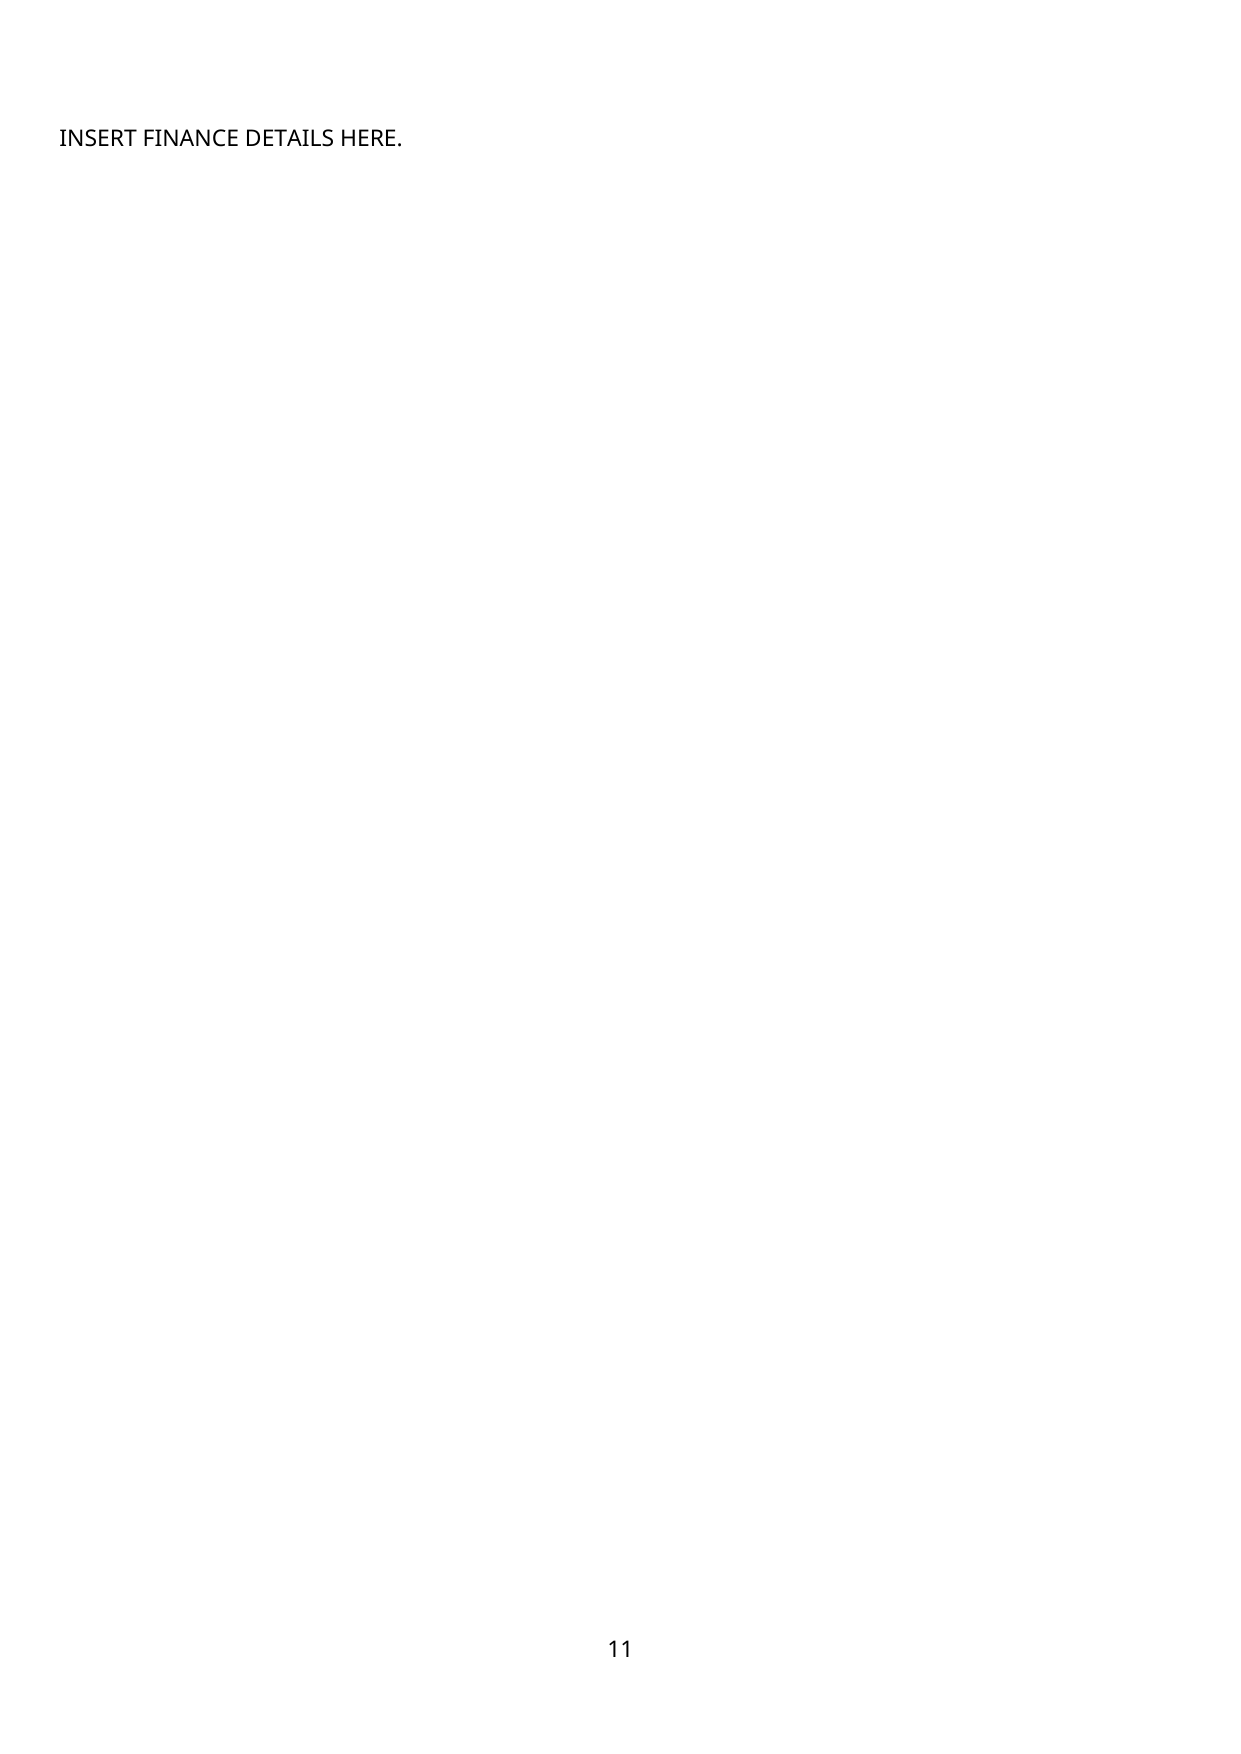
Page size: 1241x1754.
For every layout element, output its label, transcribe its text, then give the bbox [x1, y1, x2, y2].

text INSERT FINANCE DETAILS HERE. [59, 122, 1181, 153]
